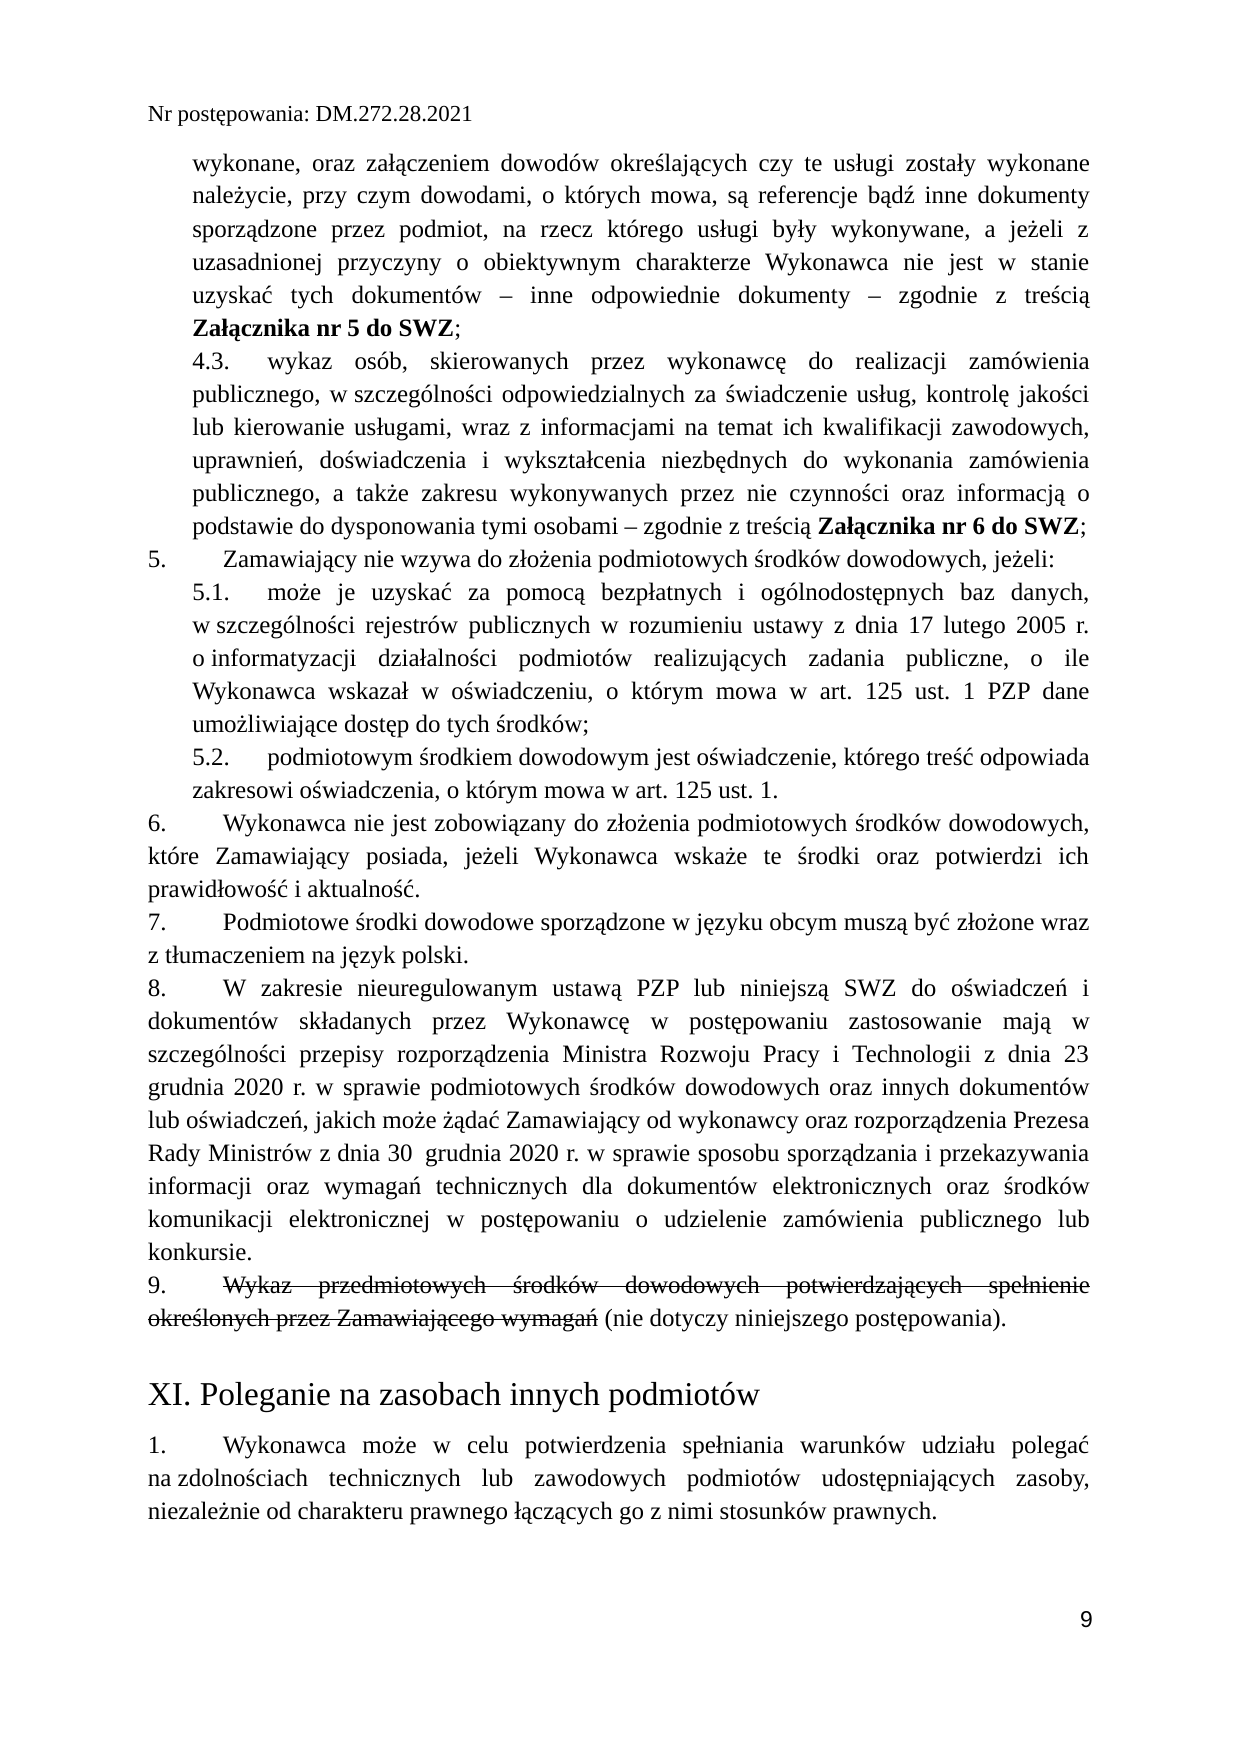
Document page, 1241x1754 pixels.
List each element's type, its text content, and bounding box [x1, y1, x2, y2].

list W zakresie nieuregulowanym ustawą PZP lub niniejszą SWZ do oświadczeń i dokumentów składanych przez Wykonawcę w postępowaniu zastosowanie mają w szczególności przepisy rozporządzenia Ministra Rozwoju Pracy i Technologii z dnia 23 grudnia 2020 r. w sprawie podmiotowych środków dowodowych oraz innych dokumentów lub oświadczeń, jakich może żądać Zamawiający od wykonawcy oraz rozporządzenia Prezesa Rady Ministrów z dnia 30 grudnia 2020 r. w sprawie sposobu sporządzania i przekazywania informacji oraz wymagań technicznych dla dokumentów elektronicznych oraz środków komunikacji elektronicznej w postępowaniu o udzielenie zamówienia publicznego lub konkursie. [148, 973, 1090, 1266]
list Wykonawca nie jest zobowiązany do złożenia podmiotowych środków dowodowych, które Zamawiający posiada, jeżeli Wykonawca wskaże te środki oraz potwierdzi ich prawidłowość i aktualność. [148, 808, 1090, 903]
list podmiotowym środkiem dowodowym jest oświadczenie, którego treść odpowiada zakresowi oświadczenia, o którym mowa w art. 125 ust. 1. [192, 742, 1090, 804]
list wykaz osób, skierowanych przez wykonawcę do realizacji zamówienia publicznego, w szczególności odpowiedzialnych za świadczenie usług, kontrolę jakości lub kierowanie usługami, wraz z informacjami na temat ich kwalifikacji zawodowych, uprawnień, doświadczenia i wykształcenia niezbędnych do wykonania zamówienia publicznego, a także zakresu wykonywanych przez nie czynności oraz informacją o podstawie do dysponowania tymi osobami – zgodnie z treścią Załącznika nr 6 do SWZ; [192, 346, 1090, 539]
list Podmiotowe środki dowodowe sporządzone w języku obcym muszą być złożone wraz z tłumaczeniem na język polski. [148, 907, 1090, 969]
list wykonane, oraz załączeniem dowodów określających czy te usługi zostały wykonane należycie, przy czym dowodami, o których mowa, są referencje bądź inne dokumenty sporządzone przez podmiot, na rzecz którego usługi były wykonywane, a jeżeli z uzasadnionej przyczyny o obiektywnym charakterze Wykonawca nie jest w stanie uzyskać tych dokumentów – inne odpowiednie dokumenty – zgodnie z treścią Załącznika nr 5 do SWZ; [192, 148, 1090, 341]
subtitle XI. Poleganie na zasobach innych podmiotów [148, 1374, 1093, 1412]
list Wykaz przedmiotowych środków dowodowych potwierdzających spełnienie określonych przez Zamawiającego wymagań (nie dotyczy niniejszego postępowania). [148, 1270, 1090, 1332]
list może je uzyskać za pomocą bezpłatnych i ogólnodostępnych baz danych, w szczególności rejestrów publicznych w rozumieniu ustawy z dnia 17 lutego 2005 r. o informatyzacji działalności podmiotów realizujących zadania publiczne, o ile Wykonawca wskazał w oświadczeniu, o którym mowa w art. 125 ust. 1 PZP dane umożliwiające dostęp do tych środków; [192, 577, 1090, 738]
list Zamawiający nie wzywa do złożenia podmiotowych środków dowodowych, jeżeli: [148, 544, 1090, 573]
list Wykonawca może w celu potwierdzenia spełniania warunków udziału polegać na zdolnościach technicznych lub zawodowych podmiotów udostępniających zasoby, niezależnie od charakteru prawnego łączących go z nimi stosunków prawnych. [148, 1430, 1090, 1525]
